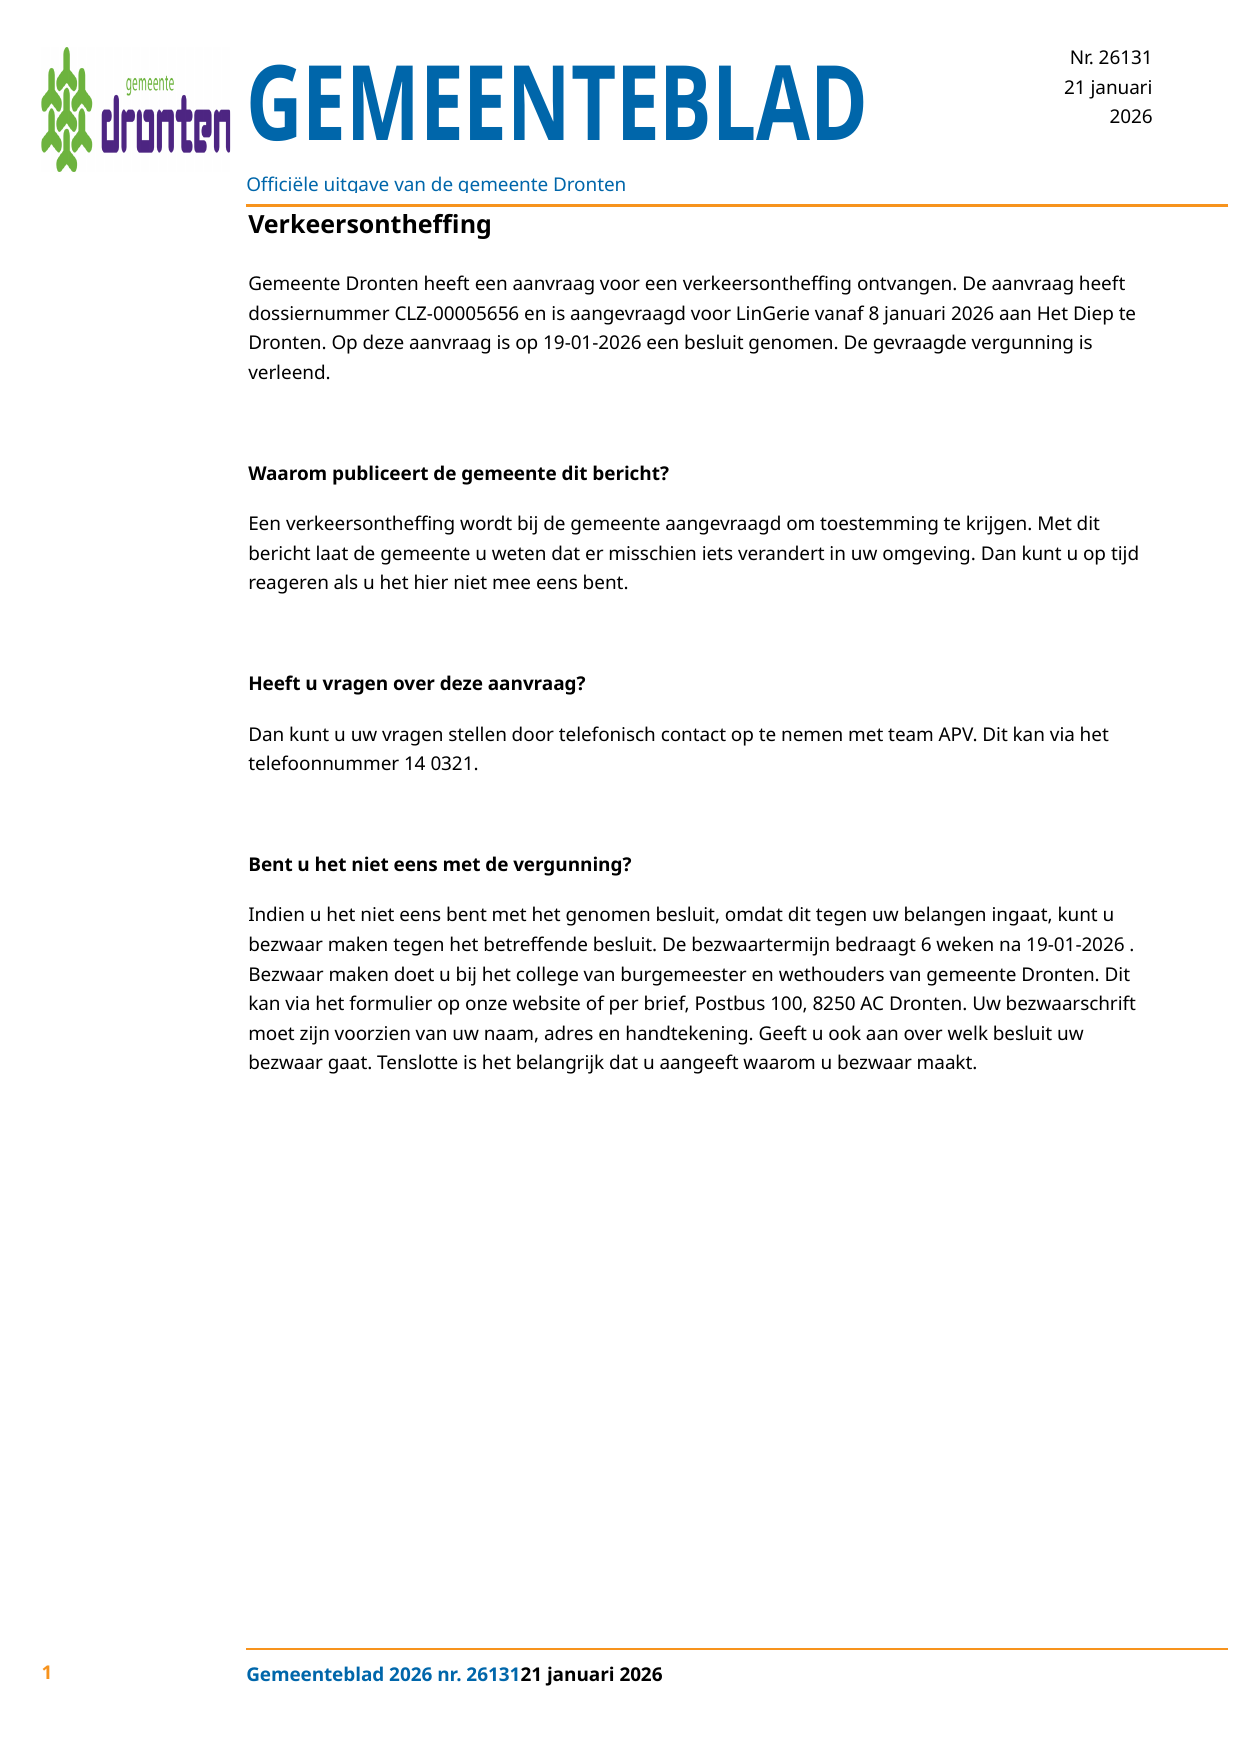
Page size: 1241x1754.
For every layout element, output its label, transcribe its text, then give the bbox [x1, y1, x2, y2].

picture [41, 47, 231, 172]
text Bent u het niet eens met de vergunning? [248, 851, 1152, 877]
text Gemeente Dronten heeft een aanvraag voor een verkeersontheffing ontvangen. De aanvraag heeft dossiernummer CLZ-00005656 en is aangevraagd voor LinGerie vanaf 8 januari 2026 aan Het Diep te Dronten. Op deze aanvraag is op 19-01-2026 een besluit genomen. De gevraagde vergunning is verleend. [248, 270, 1152, 385]
text Verkeersontheffing [248, 207, 1152, 241]
text Een verkeersontheffing wordt bij de gemeente aangevraagd om toestemming te krijgen. Met dit bericht laat de gemeente u weten dat er misschien iets verandert in uw omgeving. Dan kunt u op tijd reageren als u het hier niet mee eens bent. [248, 510, 1152, 595]
text Indien u het niet eens bent met het genomen besluit, omdat dit tegen uw belangen ingaat, kunt u bezwaar maken tegen het betreffende besluit. De bezwaartermijn bedraagt 6 weken na 19-01-2026 . Bezwaar maken doet u bij het college van burgemeester en wethouders van gemeente Dronten. Dit kan via het formulier op onze website of per brief, Postbus 100, 8250 AC Dronten. Uw bezwaarschrift moet zijn voorzien van uw naam, adres en handtekening. Geeft u ook aan over welk besluit uw bezwaar gaat. Tenslotte is het belangrijk dat u aangeeft waarom u bezwaar maakt. [248, 902, 1152, 1075]
text Dan kunt u uw vragen stellen door telefonisch contact op te nemen met team APV. Dit kan via het telefoonnummer 14 0321. [248, 721, 1152, 776]
text Waarom publiceert de gemeente dit bericht? [248, 460, 1152, 486]
text Heeft u vragen over deze aanvraag? [248, 670, 1152, 696]
